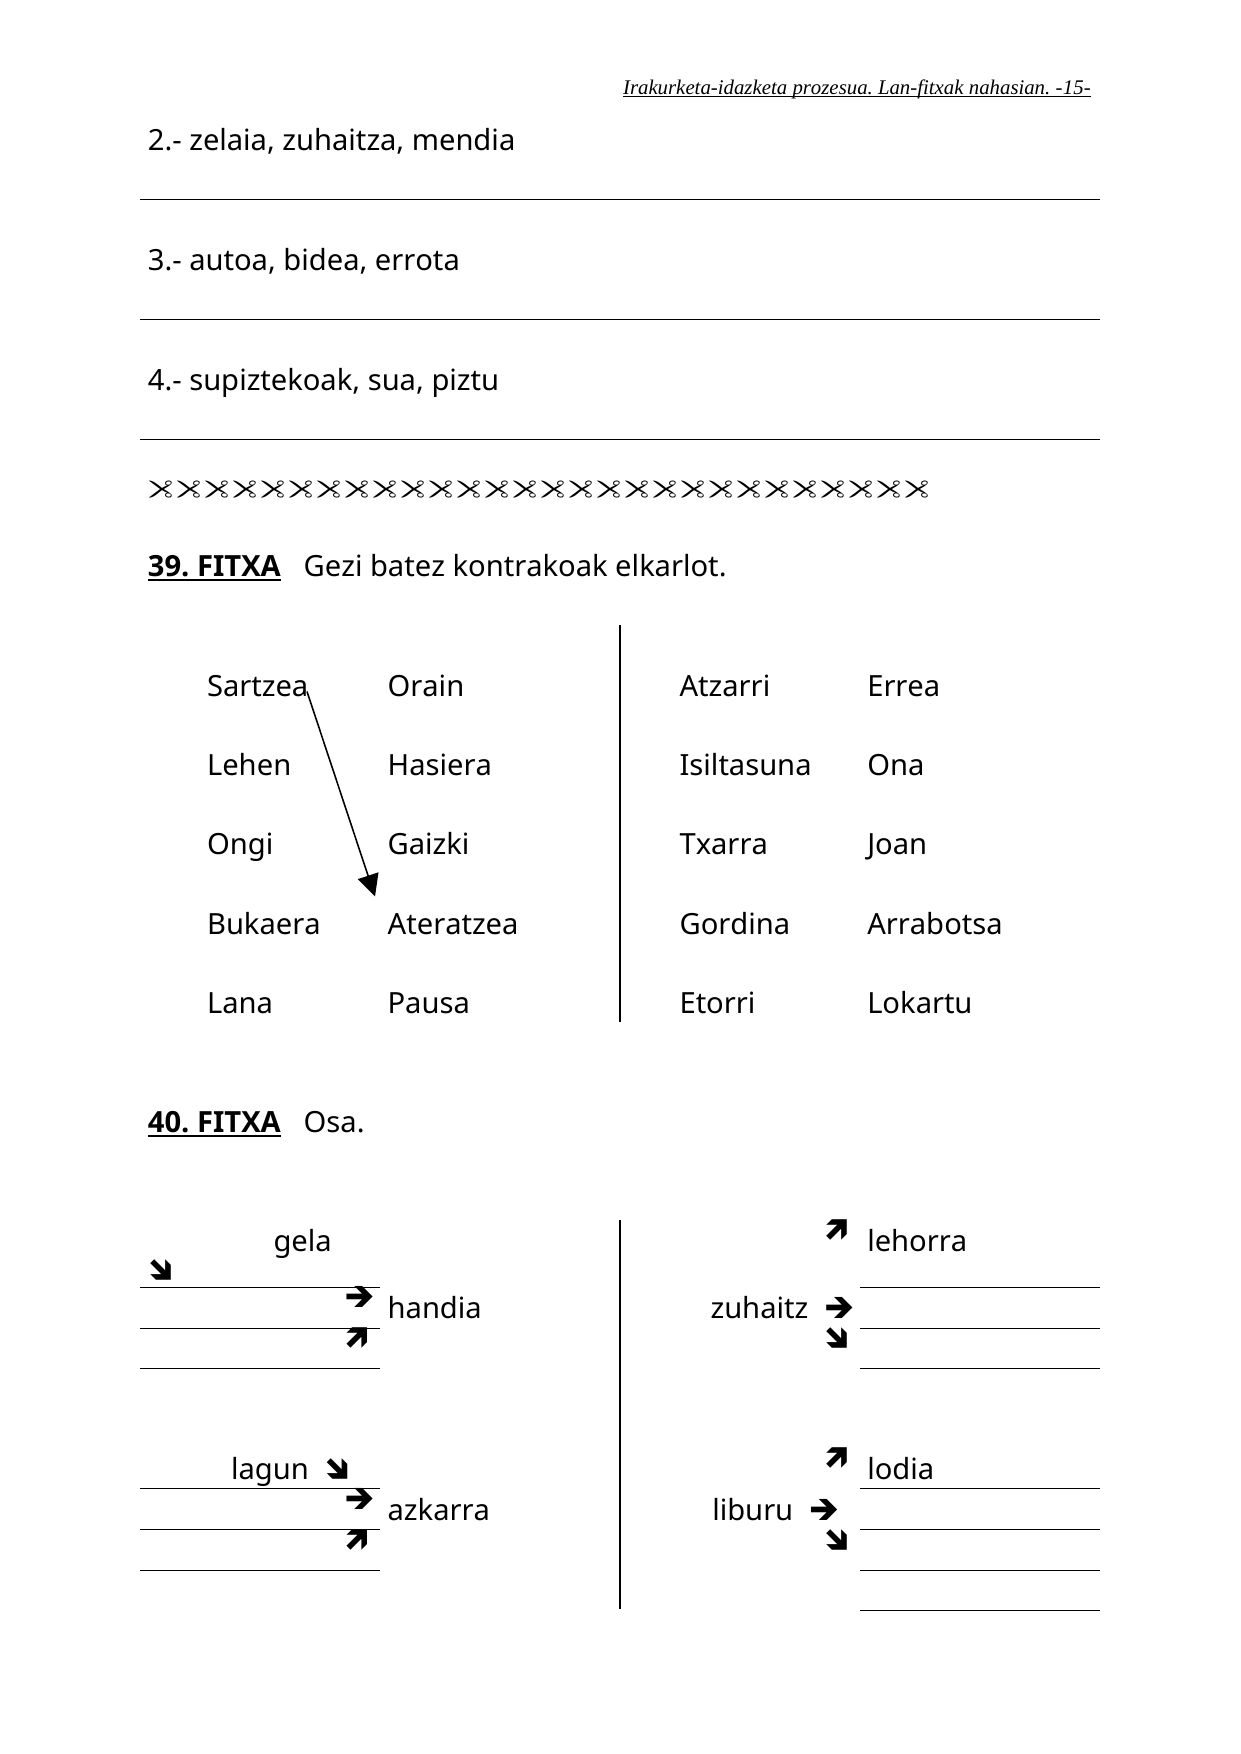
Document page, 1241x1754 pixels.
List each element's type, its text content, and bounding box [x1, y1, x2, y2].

table_cell liburu  [621, 1488, 860, 1529]
table_cell zuhaitz  [621, 1287, 860, 1327]
table_cell [860, 1571, 1099, 1610]
table_cell [140, 279, 1100, 319]
text 39. FITXA Gezi batez kontrakoak elkarlot. [148, 546, 1092, 585]
text  [148, 479, 1092, 506]
table_cell  [140, 1329, 380, 1368]
table_header Orain Hasiera Gaizki Ateratzea Pausa [380, 625, 619, 1022]
table_cell  [621, 1529, 860, 1570]
table_cell [380, 1368, 619, 1488]
table_cell [140, 1571, 380, 1610]
table_header Sartzea Lehen Ongi Bukaera Lana [140, 625, 380, 1022]
table_cell  [140, 1288, 380, 1327]
table_cell [380, 1529, 619, 1570]
table_cell [140, 399, 1100, 439]
table_cell [860, 1329, 1099, 1368]
table_header Errea Ona Joan Arrabotsa Lokartu [860, 625, 1099, 1022]
table_cell azkarra [380, 1488, 619, 1529]
table_cell 2.- zelaia, zuhaitza, mendia [140, 118, 1100, 159]
text 40. FITXA Osa. [148, 1101, 1092, 1141]
table_header Atzarri Isiltasuna Txarra Gordina Etorri [621, 625, 860, 1022]
table_header gela  [140, 1220, 380, 1287]
table_cell 3.- autoa, bidea, errota [140, 200, 1100, 279]
table_cell lagun  [140, 1369, 380, 1488]
table_header [380, 1220, 619, 1287]
table_cell  [140, 1489, 380, 1529]
table_cell lodia [860, 1369, 1099, 1488]
table_cell 4.- supiztekoak, sua, piztu [140, 320, 1100, 399]
table_cell [140, 159, 1100, 198]
table_cell  [140, 1530, 380, 1570]
table_cell [860, 1489, 1099, 1529]
table_cell [380, 1328, 619, 1368]
table_cell [620, 1570, 860, 1610]
table_cell  [621, 1328, 860, 1368]
table_cell [380, 1570, 620, 1610]
table_cell handia [380, 1287, 619, 1327]
table_header lehorra [860, 1220, 1099, 1287]
table_cell [860, 1530, 1099, 1570]
table_header  [621, 1220, 860, 1287]
table_cell [860, 1288, 1099, 1327]
table_cell  [621, 1368, 860, 1488]
